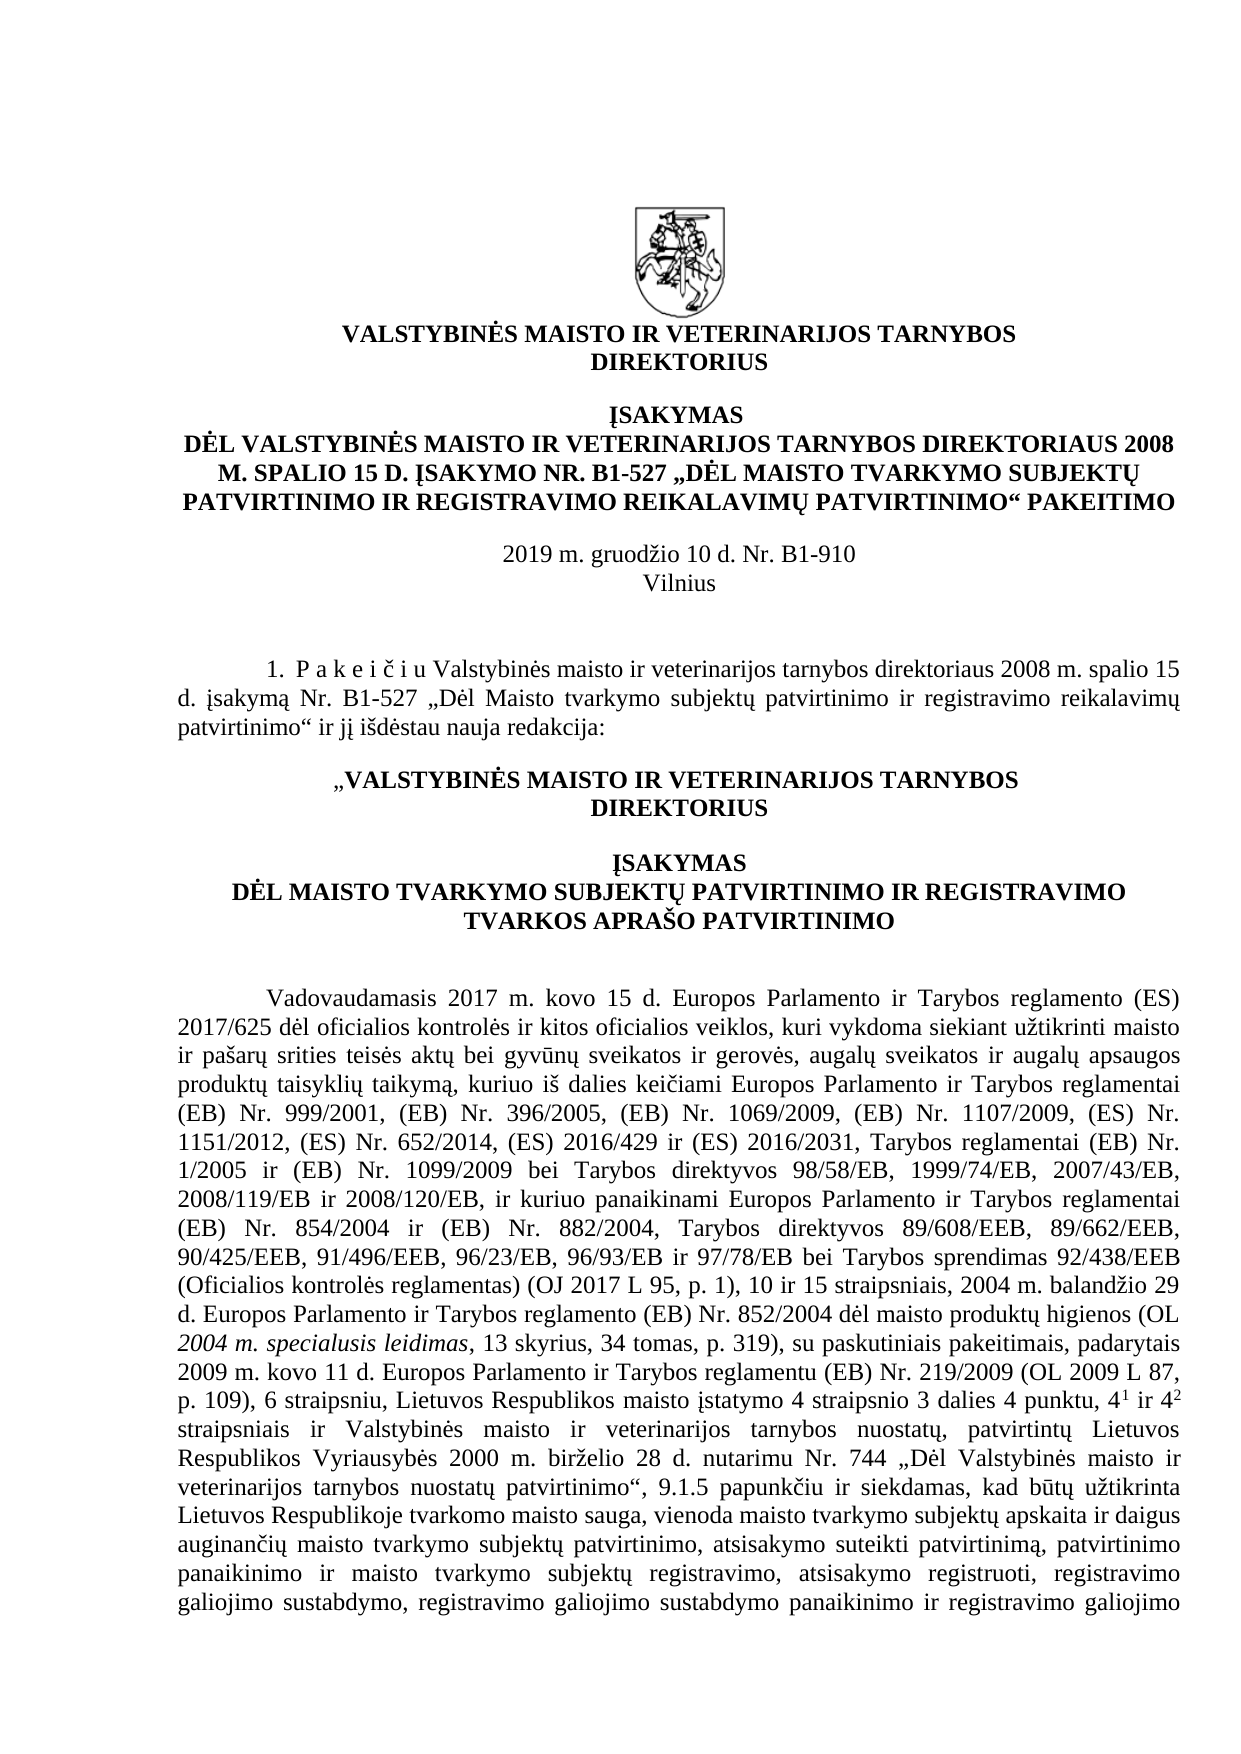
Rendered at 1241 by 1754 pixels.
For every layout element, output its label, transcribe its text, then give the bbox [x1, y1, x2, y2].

text DIREKTORIUS [177, 793, 1181, 822]
text Vilnius [177, 568, 1181, 597]
text ĮSAKYMAS [177, 848, 1181, 877]
text 2019 m. gruodžio 10 d. Nr. B1-910 [177, 539, 1181, 568]
text DIREKTORIUS [177, 347, 1181, 376]
text DĖL VALSTYBINĖS MAISTO IR VETERINARIJOS TARNYBOS DIREKTORIAUS 2008 M. SPALIO 15 D. ĮSAKYMO NR. B1-527 „DĖL MAISTO TVARKYMO SUBJEKTŲ PATVIRTINIMO IR REGISTRAVIMO REIKALAVIMŲ PATVIRTINIMO“ PAKEITIMO [177, 429, 1181, 515]
text Vadovaudamasis 2017 m. kovo 15 d. Europos Parlamento ir Tarybos reglamento (ES) 2017/625 dėl oficialios kontrolės ir kitos oficialios veiklos, kuri vykdoma siekiant užtikrinti maisto ir pašarų srities teisės aktų bei gyvūnų sveikatos ir gerovės, augalų sveikatos ir augalų apsaugos produktų taisyklių taikymą, kuriuo iš dalies keičiami Europos Parlamento ir Tarybos reglamentai (EB) Nr. 999/2001, (EB) Nr. 396/2005, (EB) Nr. 1069/2009, (EB) Nr. 1107/2009, (ES) Nr. 1151/2012, (ES) Nr. 652/2014, (ES) 2016/429 ir (ES) 2016/2031, Tarybos reglamentai (EB) Nr. 1/2005 ir (EB) Nr. 1099/2009 bei Tarybos direktyvos 98/58/EB, 1999/74/EB, 2007/43/EB, 2008/119/EB ir 2008/120/EB, ir kuriuo panaikinami Europos Parlamento ir Tarybos reglamentai (EB) Nr. 854/2004 ir (EB) Nr. 882/2004, Tarybos direktyvos 89/608/EEB, 89/662/EEB, 90/425/EEB, 91/496/EEB, 96/23/EB, 96/93/EB ir 97/78/EB bei Tarybos sprendimas 92/438/EEB (Oficialios kontrolės reglamentas) (OJ 2017 L 95, p. 1), 10 ir 15 straipsniais, 2004 m. balandžio 29 d. Europos Parlamento ir Tarybos reglamento (EB) Nr. 852/2004 dėl maisto produktų higienos (OL 2004 m. specialusis leidimas, 13 skyrius, 34 tomas, p. 319), su paskutiniais pakeitimais, padarytais 2009 m. kovo 11 d. Europos Parlamento ir Tarybos reglamentu (EB) Nr. 219/2009 (OL 2009 L 87, p. 109), 6 straipsniu, Lietuvos Respublikos maisto įstatymo 4 straipsnio 3 dalies 4 punktu, 41 ir 42 straipsniais ir Valstybinės maisto ir veterinarijos tarnybos nuostatų, patvirtintų Lietuvos Respublikos Vyriausybės 2000 m. birželio 28 d. nutarimu Nr. 744 „Dėl Valstybinės maisto ir veterinarijos tarnybos nuostatų patvirtinimo“, 9.1.5 papunkčiu ir siekdamas, kad būtų užtikrinta Lietuvos Respublikoje tvarkomo maisto sauga, vienoda maisto tvarkymo subjektų apskaita ir daigus auginančių maisto tvarkymo subjektų patvirtinimo, atsisakymo suteikti patvirtinimą, patvirtinimo panaikinimo ir maisto tvarkymo subjektų registravimo, atsisakymo registruoti, registravimo galiojimo sustabdymo, registravimo galiojimo sustabdymo panaikinimo ir registravimo galiojimo [177, 983, 1181, 1615]
text DĖL MAISTO TVARKYMO SUBJEKTŲ PATVIRTINIMO IR REGISTRAVIMO TVARKOS APRAŠO PATVIRTINIMO [177, 877, 1181, 935]
text „VALSTYBINĖS MAISTO IR VETERINARIJOS TARNYBOS [177, 765, 1181, 793]
text ĮSAKYMAS [177, 400, 1181, 429]
text 1. P a k e i č i u Valstybinės maisto ir veterinarijos tarnybos direktoriaus 2008 m. spalio 15 d. įsakymą Nr. B1-527 „Dėl Maisto tvarkymo subjektų patvirtinimo ir registravimo reikalavimų patvirtinimo“ ir jį išdėstau nauja redakcija: [177, 654, 1181, 741]
text VALSTYBINĖS MAISTO IR VETERINARIJOS TARNYBOS [177, 319, 1181, 347]
